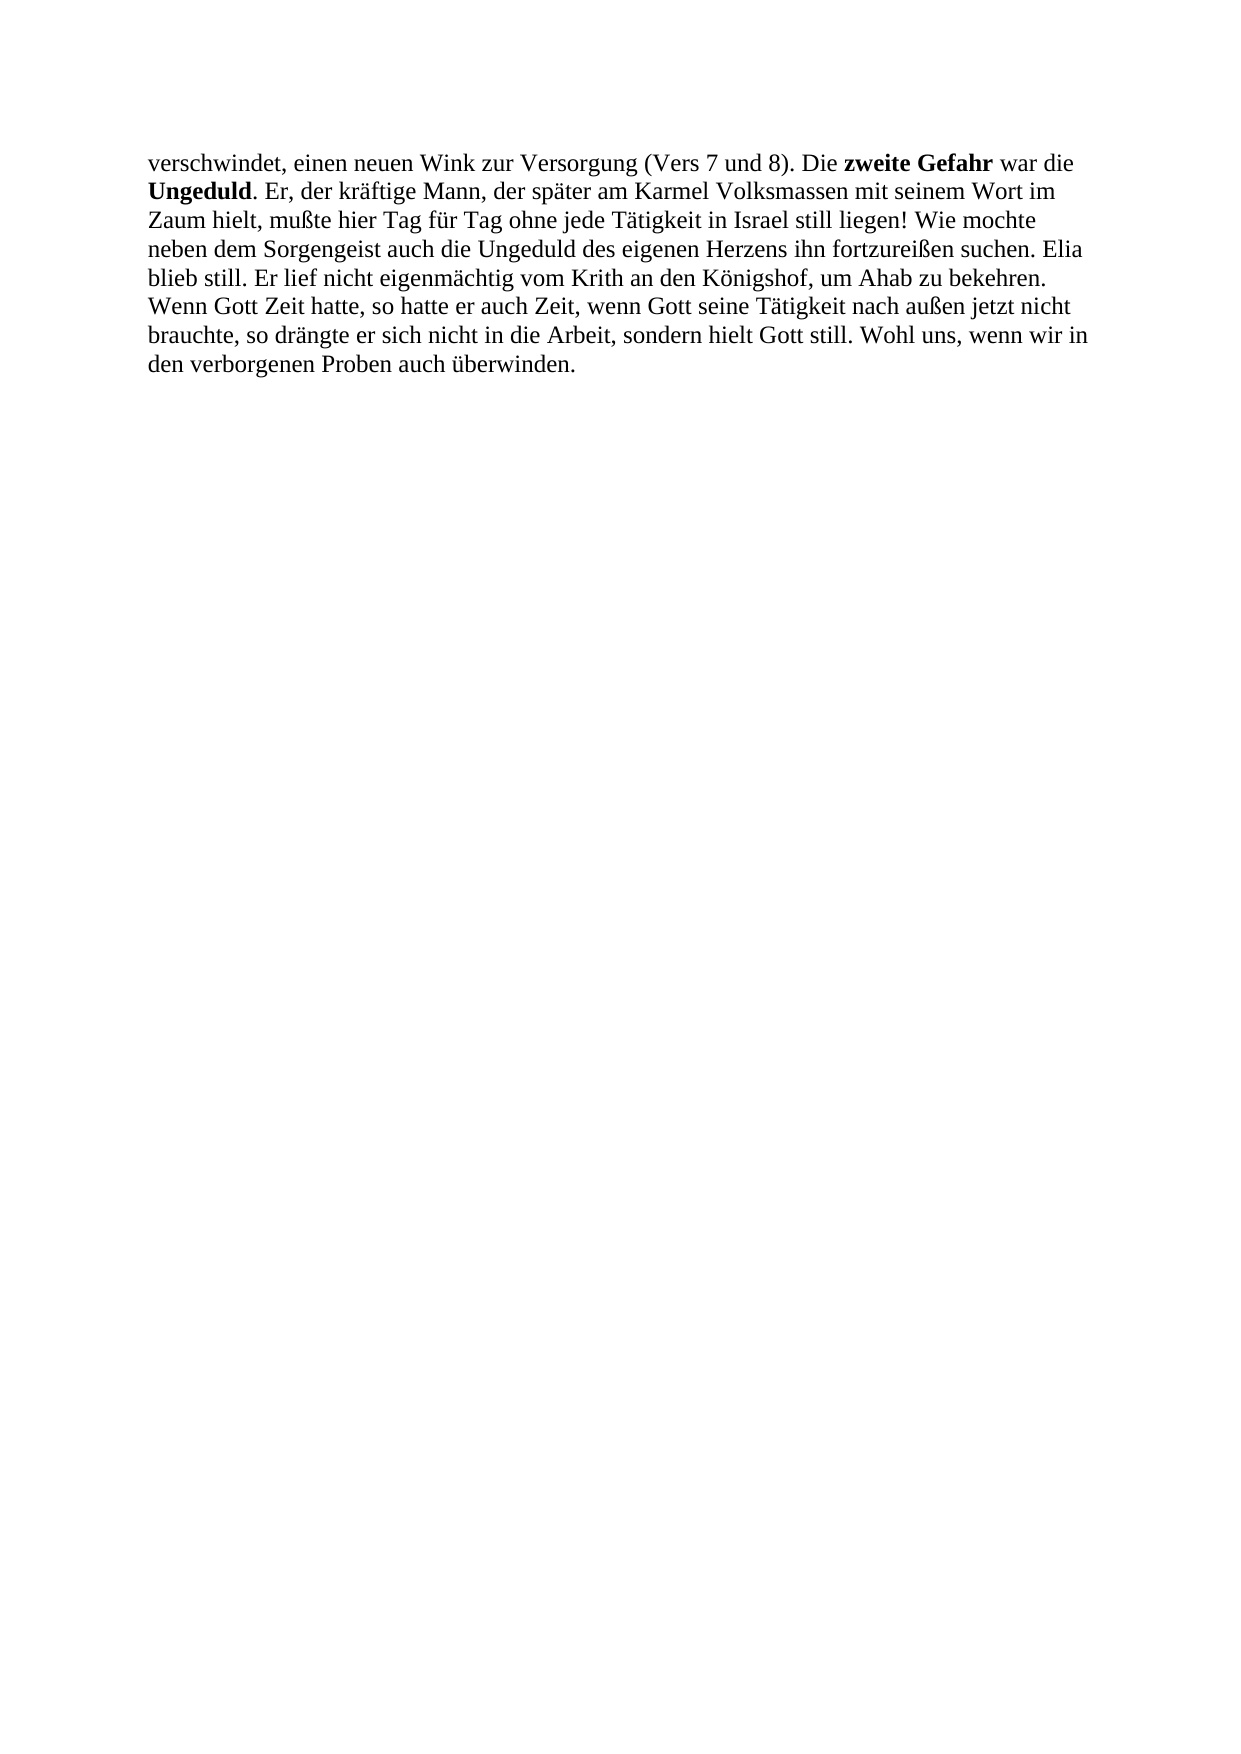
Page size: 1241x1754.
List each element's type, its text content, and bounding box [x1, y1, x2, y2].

text verschwindet, einen neuen Wink zur Versorgung (Vers 7 und 8). Die zweite Gefahr war die Ungeduld. Er, der kräftige Mann, der später am Karmel Volksmassen mit seinem Wort im Zaum hielt, mußte hier Tag für Tag ohne jede Tätigkeit in Israel still liegen! Wie mochte neben dem Sorgengeist auch die Ungeduld des eigenen Herzens ihn fortzureißen suchen. Elia blieb still. Er lief nicht eigenmächtig vom Krith an den Königshof, um Ahab zu bekehren. Wenn Gott Zeit hatte, so hatte er auch Zeit, wenn Gott seine Tätigkeit nach außen jetzt nicht brauchte, so drängte er sich nicht in die Arbeit, sondern hielt Gott still. Wohl uns, wenn wir in den verborgenen Proben auch überwinden. [148, 148, 1093, 378]
